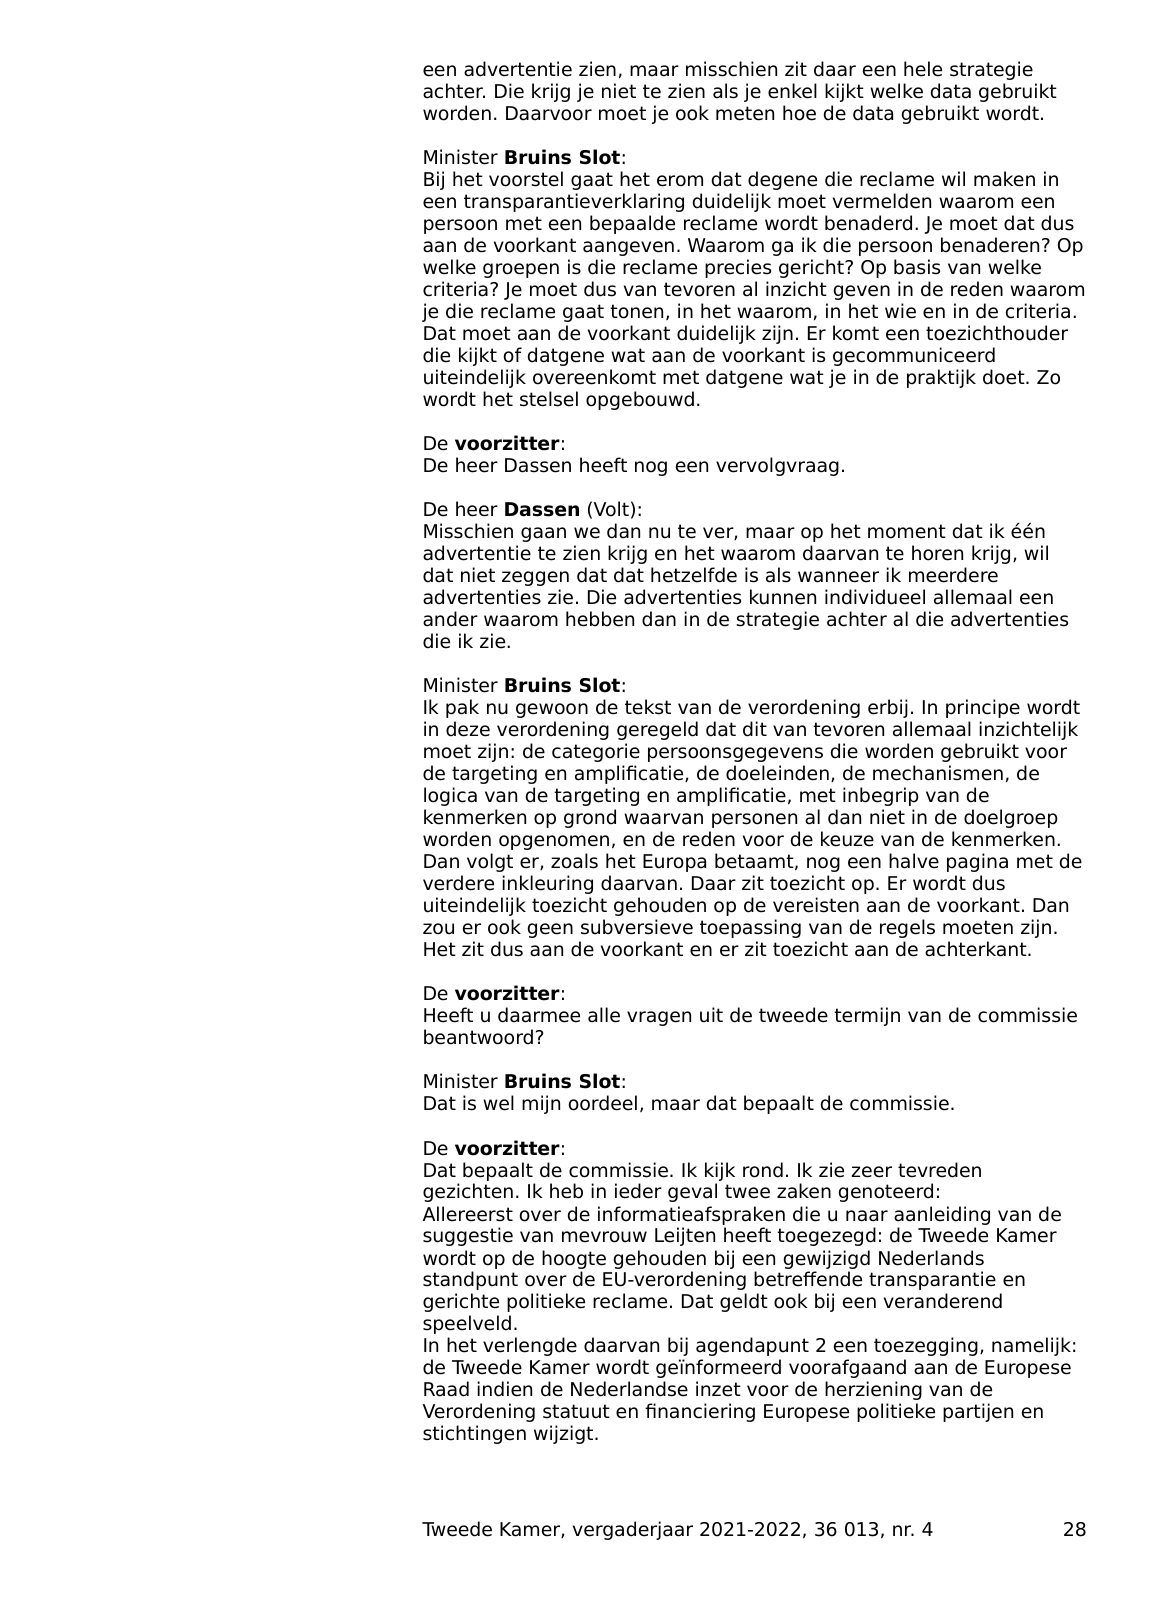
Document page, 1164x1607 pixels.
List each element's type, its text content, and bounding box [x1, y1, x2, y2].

text Misschien gaan we dan nu te ver, maar op het moment dat ik één advertentie te zien krijg en het waarom daarvan te horen krijg, wil dat niet zeggen dat dat hetzelfde is als wanneer ik meerdere advertenties zie. Die advertenties kunnen individueel allemaal een ander waarom hebben dan in de strategie achter al die advertenties die ik zie. [422, 521, 1087, 653]
text De heer Dassen heeft nog een vervolgvraag. [422, 455, 1087, 477]
text De voorzitter: [422, 1137, 1087, 1159]
text Bij het voorstel gaat het erom dat degene die reclame wil maken in een transparantieverklaring duidelijk moet vermelden waarom een persoon met een bepaalde reclame wordt benaderd. Je moet dat dus aan de voorkant aangeven. Waarom ga ik die persoon benaderen? Op welke groepen is die reclame precies gericht? Op basis van welke criteria? Je moet dus van tevoren al inzicht geven in de reden waarom je die reclame gaat tonen, in het waarom, in het wie en in de criteria. Dat moet aan de voorkant duidelijk zijn. Er komt een toezichthouder die kijkt of datgene wat aan de voorkant is gecommuniceerd uiteindelijk overeenkomt met datgene wat je in de praktijk doet. Zo wordt het stelsel opgebouwd. [422, 169, 1087, 411]
text Dat bepaalt de commissie. Ik kijk rond. Ik zie zeer tevreden gezichten. Ik heb in ieder geval twee zaken genoteerd: [422, 1159, 1087, 1203]
text Allereerst over de informatieafspraken die u naar aanleiding van de suggestie van mevrouw Leijten heeft toegezegd: de Tweede Kamer wordt op de hoogte gehouden bij een gewijzigd Nederlands standpunt over de EU-verordening betreffende transparantie en gerichte politieke reclame. Dat geldt ook bij een veranderend speelveld. [422, 1203, 1087, 1335]
text Minister Bruins Slot: [422, 675, 1087, 697]
text In het verlengde daarvan bij agendapunt 2 een toezegging, namelijk: de Tweede Kamer wordt geïnformeerd voorafgaand aan de Europese Raad indien de Nederlandse inzet voor de herziening van de Verordening statuut en financiering Europese politieke partijen en stichtingen wijzigt. [422, 1335, 1087, 1445]
text een advertentie zien, maar misschien zit daar een hele strategie achter. Die krijg je niet te zien als je enkel kijkt welke data gebruikt worden. Daarvoor moet je ook meten hoe de data gebruikt wordt. [422, 59, 1087, 125]
text Heeft u daarmee alle vragen uit de tweede termijn van de commissie beantwoord? [422, 1005, 1087, 1049]
text De voorzitter: [422, 983, 1087, 1005]
text Minister Bruins Slot: [422, 1071, 1087, 1093]
text Dat is wel mijn oordeel, maar dat bepaalt de commissie. [422, 1093, 1087, 1115]
text De voorzitter: [422, 433, 1087, 455]
text De heer Dassen (Volt): [422, 499, 1087, 521]
text Ik pak nu gewoon de tekst van de verordening erbij. In principe wordt in deze verordening geregeld dat dit van tevoren allemaal inzichtelijk moet zijn: de categorie persoonsgegevens die worden gebruikt voor de targeting en amplificatie, de doeleinden, de mechanismen, de logica van de targeting en amplificatie, met inbegrip van de kenmerken op grond waarvan personen al dan niet in de doelgroep worden opgenomen, en de reden voor de keuze van de kenmerken. Dan volgt er, zoals het Europa betaamt, nog een halve pagina met de verdere inkleuring daarvan. Daar zit toezicht op. Er wordt dus uiteindelijk toezicht gehouden op de vereisten aan de voorkant. Dan zou er ook geen subversieve toepassing van de regels moeten zijn. Het zit dus aan de voorkant en er zit toezicht aan de achterkant. [422, 697, 1087, 961]
text Minister Bruins Slot: [422, 147, 1087, 169]
